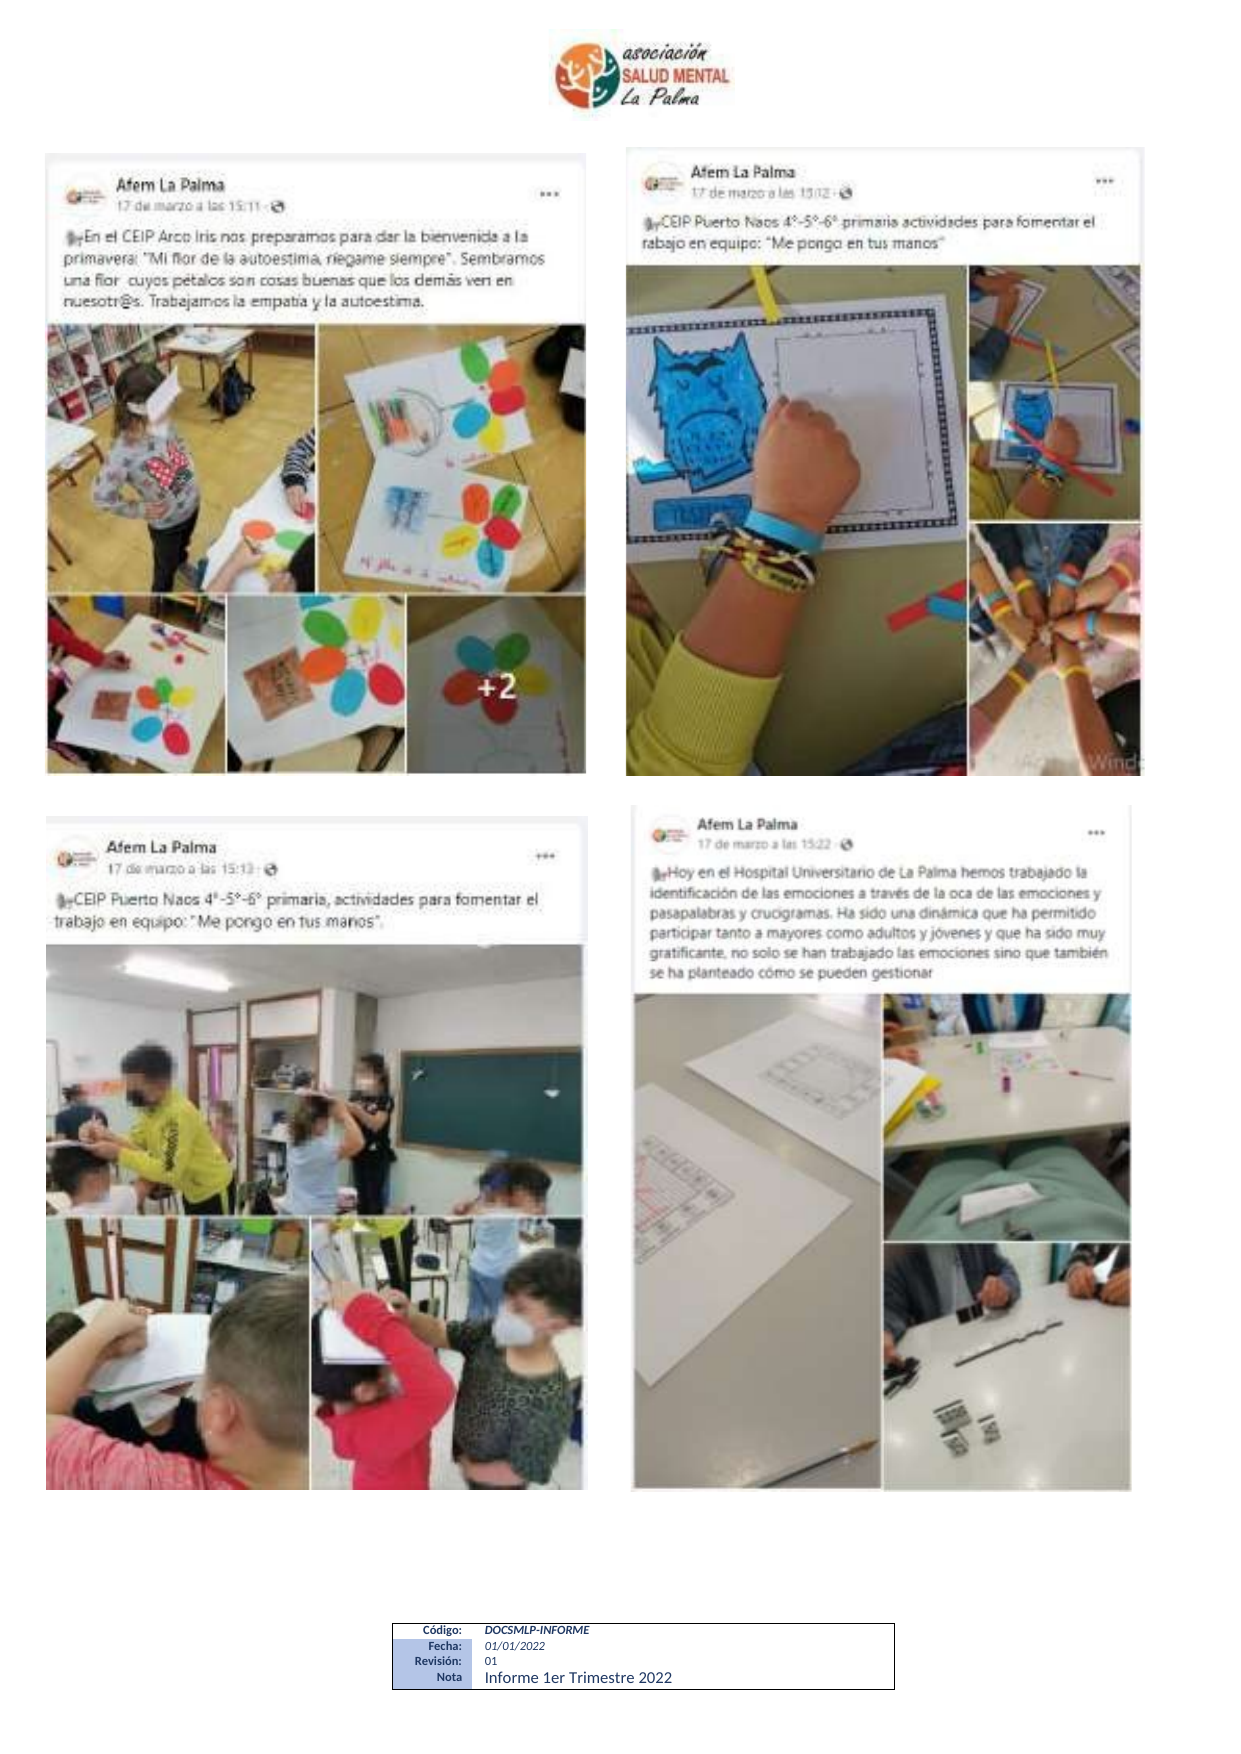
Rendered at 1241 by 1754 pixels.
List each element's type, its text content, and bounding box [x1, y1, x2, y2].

table_cell Fecha: [393, 1639, 472, 1655]
table_header Código: [393, 1624, 472, 1638]
table_header DOCSMLP-INFORME [472, 1624, 894, 1638]
picture [44, 153, 587, 776]
picture [625, 147, 1145, 776]
table_cell 01 [472, 1655, 894, 1670]
table_cell Informe 1er Trimestre 2022 [472, 1670, 894, 1689]
picture [46, 816, 588, 1490]
table_cell 01/01/2022 [472, 1639, 894, 1655]
table_cell Nota [393, 1670, 472, 1689]
picture [548, 29, 735, 121]
picture [630, 805, 1132, 1492]
table_cell Revisión: [393, 1655, 472, 1670]
